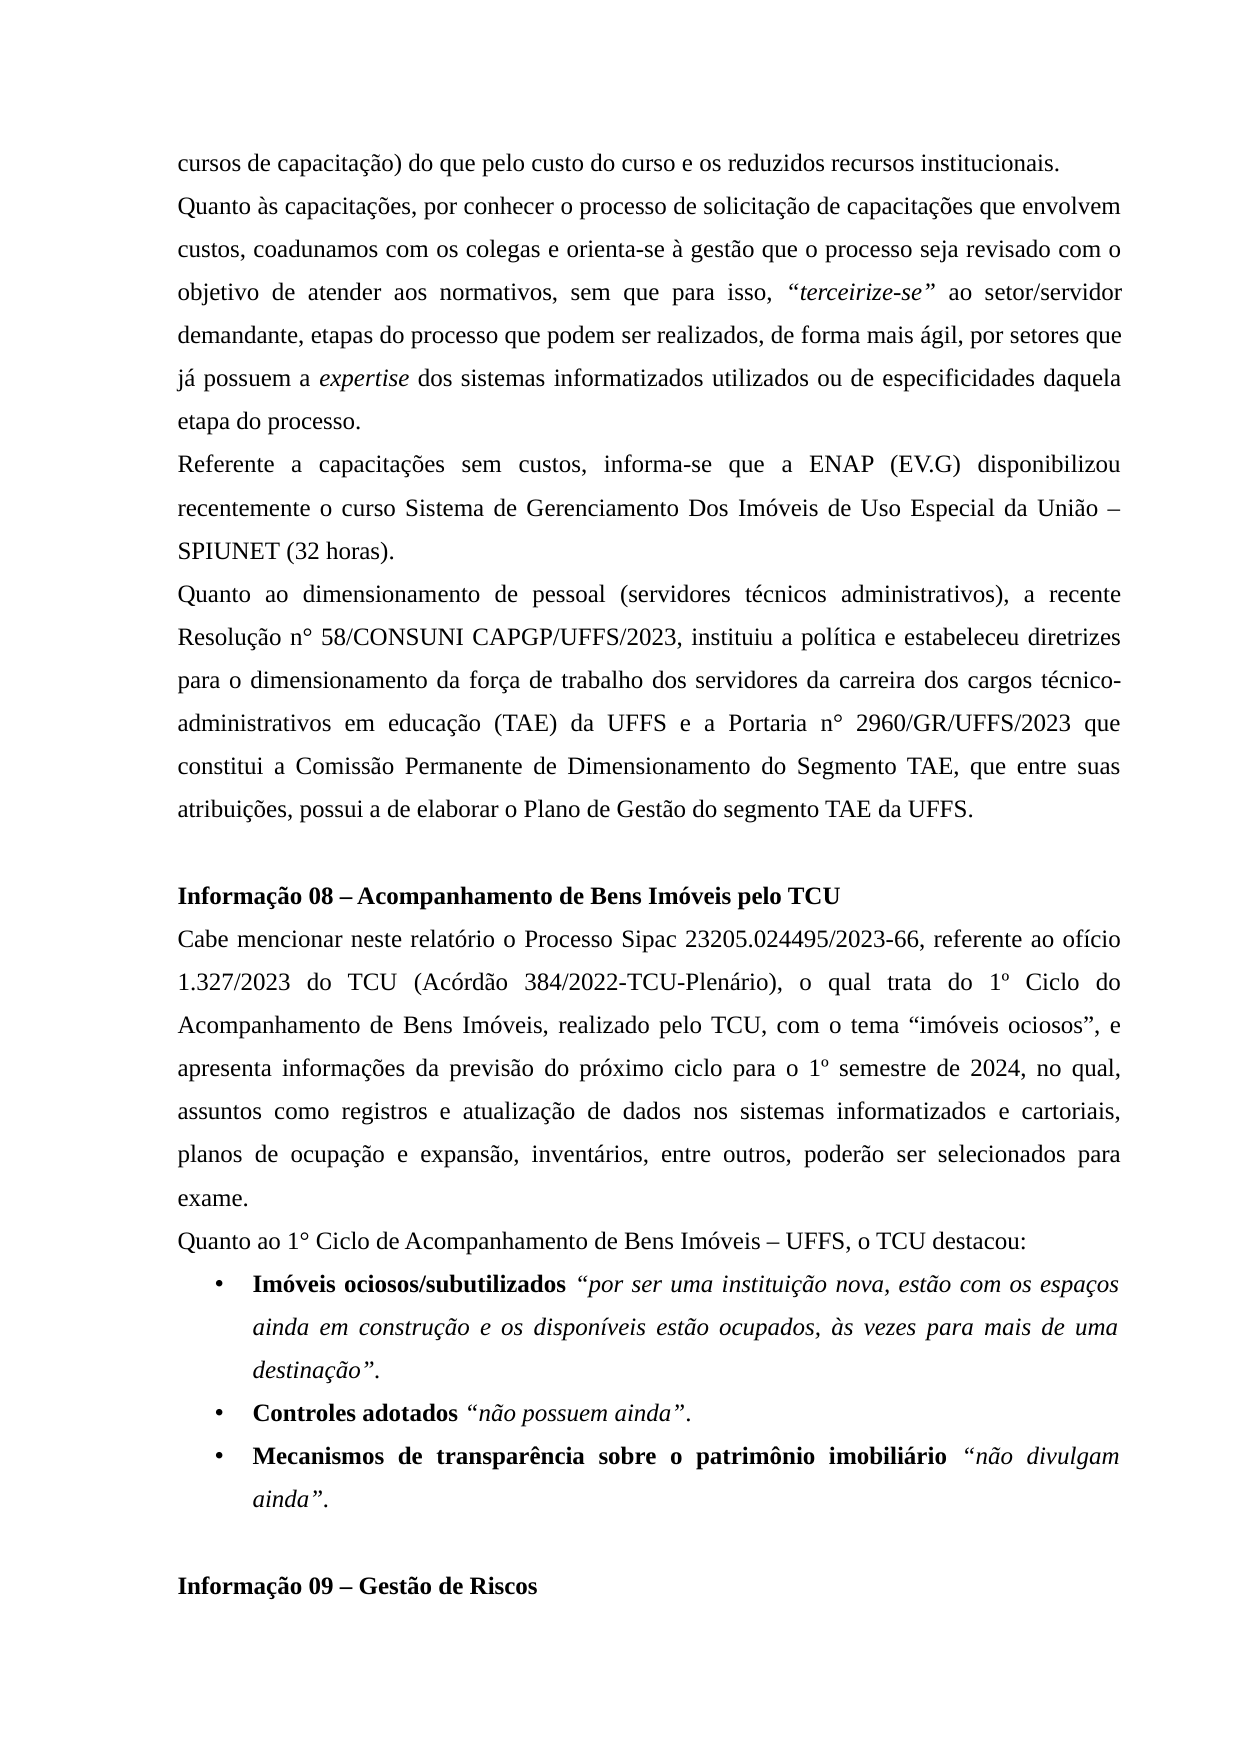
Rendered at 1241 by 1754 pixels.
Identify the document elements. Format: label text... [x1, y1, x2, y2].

text Quanto ao dimensionamento de pessoal (servidores técnicos administrativos), a recente Resolução n° 58/CONSUNI CAPGP/UFFS/2023, instituiu a política e estabeleceu diretrizes para o dimensionamento da força de trabalho dos servidores da carreira dos cargos técnico-administrativos em educação (TAE) da UFFS e a Portaria n° 2960/GR/UFFS/2023 que constitui a Comissão Permanente de Dimensionamento do Segmento TAE, que entre suas atribuições, possui a de elaborar o Plano de Gestão do segmento TAE da UFFS. [177, 579, 1122, 823]
text Informação 09 – Gestão de Riscos [177, 1571, 1122, 1599]
list Controles adotados “não possuem ainda”. [215, 1398, 1122, 1427]
list Imóveis ociosos/subutilizados “por ser uma instituição nova, estão com os espaços ainda em construção e os disponíveis estão ocupados, às vezes para mais de uma destinação”. [215, 1269, 1122, 1384]
text Informação 08 – Acompanhamento de Bens Imóveis pelo TCU [177, 881, 1122, 909]
text Quanto ao 1° Ciclo de Acompanhamento de Bens Imóveis – UFFS, o TCU destacou: [177, 1226, 1122, 1254]
text cursos de capacitação) do que pelo custo do curso e os reduzidos recursos institucionais. [177, 148, 1122, 176]
text Referente a capacitações sem custos, informa-se que a ENAP (EV.G) disponibilizou recentemente o curso Sistema de Gerenciamento Dos Imóveis de Uso Especial da União – SPIUNET (32 horas). [177, 449, 1122, 564]
text Quanto às capacitações, por conhecer o processo de solicitação de capacitações que envolvem custos, coadunamos com os colegas e orienta-se à gestão que o processo seja revisado com o objetivo de atender aos normativos, sem que para isso, “terceirize-se” ao setor/servidor demandante, etapas do processo que podem ser realizados, de forma mais ágil, por setores que já possuem a expertise dos sistemas informatizados utilizados ou de especificidades daquela etapa do processo. [177, 191, 1122, 435]
text Cabe mencionar neste relatório o Processo Sipac 23205.024495/2023-66, referente ao ofício 1.327/2023 do TCU (Acórdão 384/2022-TCU-Plenário), o qual trata do 1º Ciclo do Acompanhamento de Bens Imóveis, realizado pelo TCU, com o tema “imóveis ociosos”, e apresenta informações da previsão do próximo ciclo para o 1º semestre de 2024, no qual, assuntos como registros e atualização de dados nos sistemas informatizados e cartoriais, planos de ocupação e expansão, inventários, entre outros, poderão ser selecionados para exame. [177, 924, 1122, 1211]
list Mecanismos de transparência sobre o patrimônio imobiliário “não divulgam ainda”. [215, 1441, 1122, 1513]
